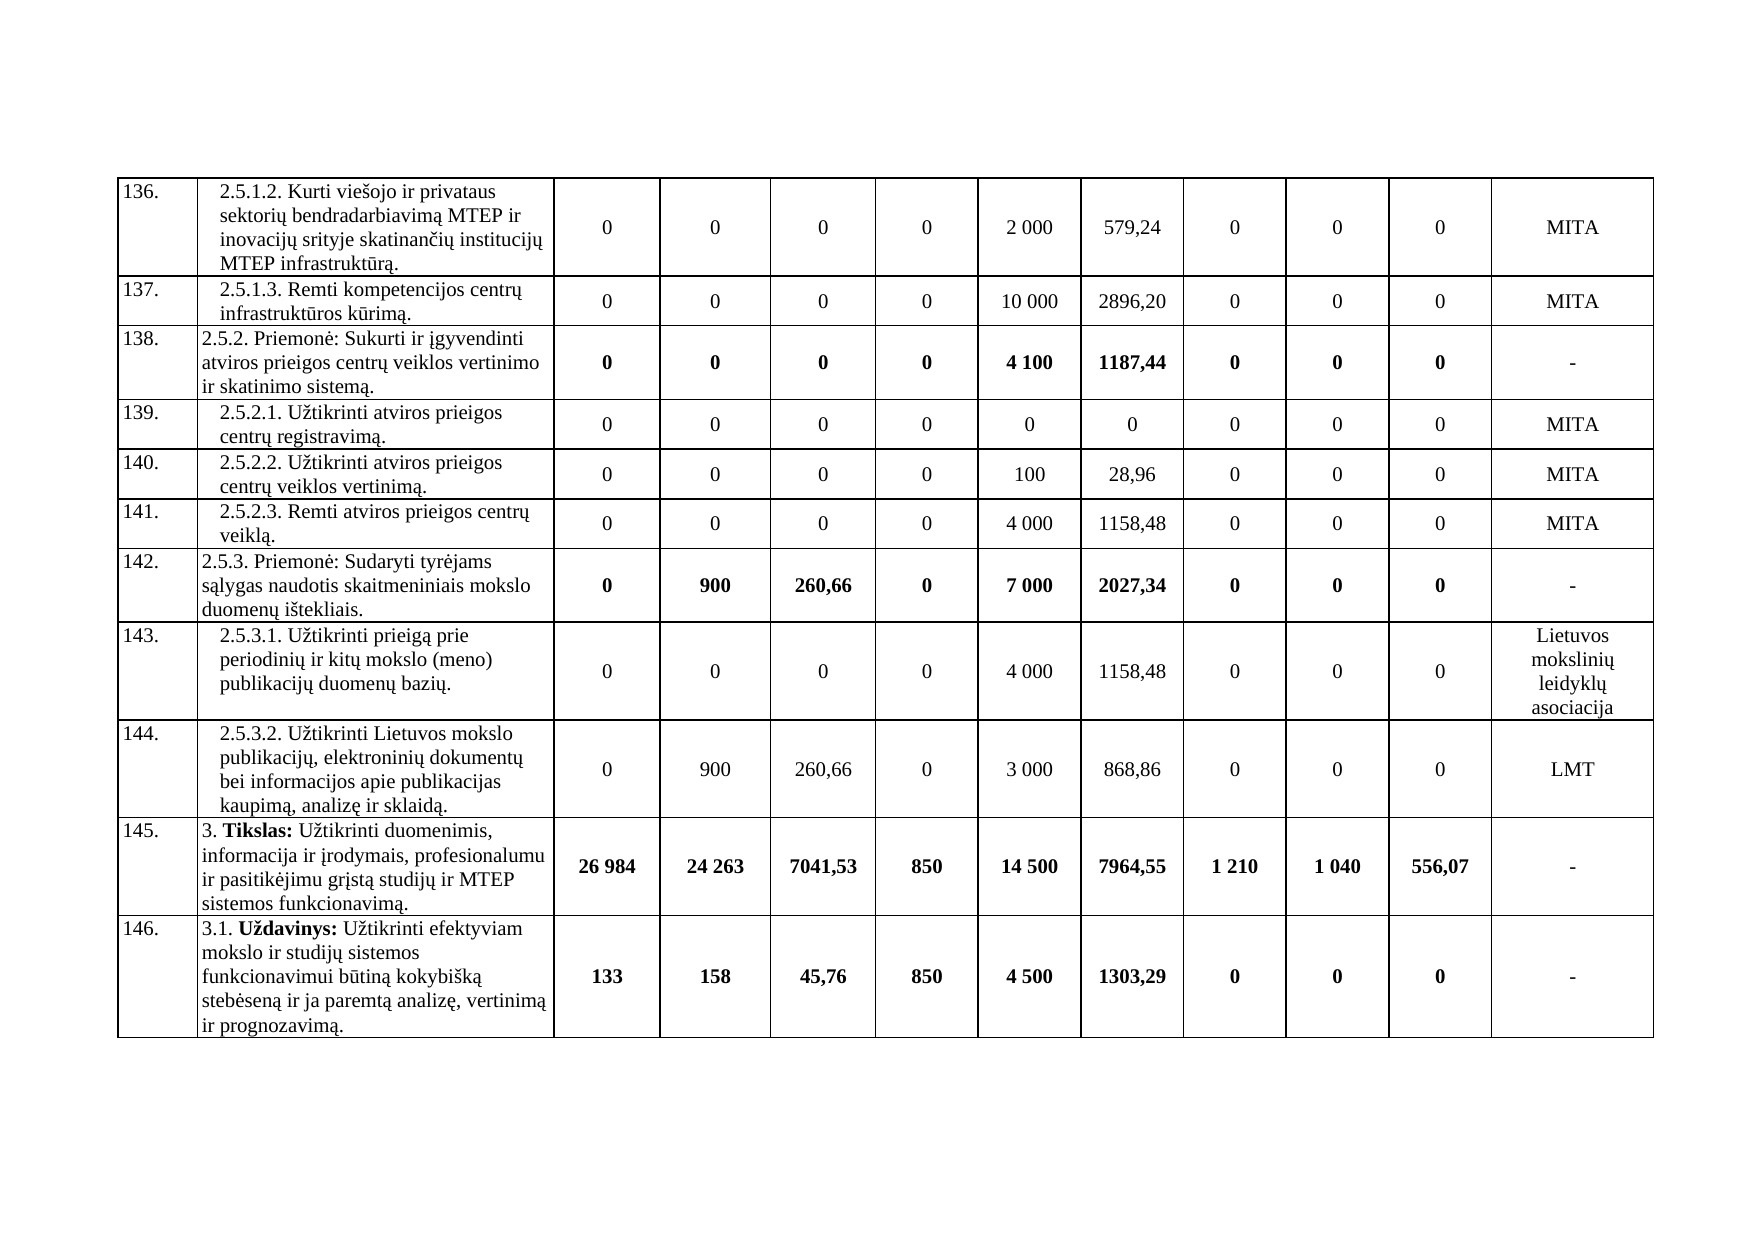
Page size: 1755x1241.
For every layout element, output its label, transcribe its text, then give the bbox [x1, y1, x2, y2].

table_cell 0 [555, 326, 659, 398]
table_cell 0 [876, 721, 977, 817]
table_cell 0 [876, 500, 977, 547]
table_cell 2.5.3. Priemonė: Sudaryti tyrėjams sąlygas naudotis skaitmeniniais mokslo duomenų ištekliais. [198, 549, 553, 621]
table_cell - [1492, 549, 1653, 621]
table_cell 0 [771, 623, 875, 719]
table_cell 0 [661, 450, 770, 498]
table_cell MITA [1492, 277, 1653, 325]
table_cell 24 263 [661, 818, 770, 915]
table_cell 139. [119, 400, 197, 448]
table_cell 2.5.3.2. Užtikrinti Lietuvos mokslo publikacijų, elektroninių dokumentų bei informacijos apie publikacijas kaupimą, analizę ir sklaidą. [198, 721, 553, 817]
table_cell Lietuvos mokslinių leidyklų asociacija [1492, 623, 1653, 719]
table_cell 0 [1287, 549, 1388, 621]
table_cell 579,24 [1082, 179, 1183, 275]
table_cell 0 [876, 623, 977, 719]
table_cell 4 500 [979, 916, 1080, 1037]
table_cell 2 000 [979, 179, 1080, 275]
table_cell - [1492, 818, 1653, 915]
table_cell 0 [1184, 277, 1285, 325]
table_cell 0 [1287, 623, 1388, 719]
table_cell 0 [771, 277, 875, 325]
table_cell 0 [876, 450, 977, 498]
table_cell 0 [555, 623, 659, 719]
table_cell 3 000 [979, 721, 1080, 817]
table_cell MITA [1492, 400, 1653, 448]
table_cell 0 [1287, 326, 1388, 398]
table_cell 0 [1390, 400, 1491, 448]
table_cell 100 [979, 450, 1080, 498]
table_cell 0 [1390, 623, 1491, 719]
table_cell 0 [876, 326, 977, 398]
table_cell 4 000 [979, 623, 1080, 719]
table_cell 0 [1287, 916, 1388, 1037]
table_cell 4 100 [979, 326, 1080, 398]
table_cell 0 [1184, 326, 1285, 398]
table_cell 0 [661, 326, 770, 398]
table_cell 0 [1184, 721, 1285, 817]
table_cell 28,96 [1082, 450, 1183, 498]
table_cell 26 984 [555, 818, 659, 915]
table_cell 2.5.2. Priemonė: Sukurti ir įgyvendinti atviros prieigos centrų veiklos vertinimo ir skatinimo sistemą. [198, 326, 553, 398]
table_cell 0 [771, 450, 875, 498]
table_cell 0 [979, 400, 1080, 448]
table_cell 260,66 [771, 549, 875, 621]
table_cell 2.5.1.2. Kurti viešojo ir privataus sektorių bendradarbiavimą MTEP ir inovacijų srityje skatinančių institucijų MTEP infrastruktūrą. [198, 179, 553, 275]
table_cell 260,66 [771, 721, 875, 817]
table_cell MITA [1492, 500, 1653, 547]
table_cell 0 [1390, 500, 1491, 547]
table_cell 158 [661, 916, 770, 1037]
table_cell 0 [1287, 400, 1388, 448]
table_cell 1158,48 [1082, 500, 1183, 547]
table_cell 0 [1390, 721, 1491, 817]
table_cell 10 000 [979, 277, 1080, 325]
table_cell - [1492, 326, 1653, 398]
table_cell 0 [1184, 500, 1285, 547]
table_cell 0 [1390, 916, 1491, 1037]
table_cell 850 [876, 818, 977, 915]
table_cell 1303,29 [1082, 916, 1183, 1037]
table_cell 0 [661, 500, 770, 547]
table_cell 0 [661, 179, 770, 275]
table_cell 0 [555, 500, 659, 547]
table_cell 0 [661, 623, 770, 719]
table_cell 0 [661, 400, 770, 448]
table_cell 3. Tikslas: Užtikrinti duomenimis, informacija ir įrodymais, profesionalumu ir pasitikėjimu grįstą studijų ir MTEP sistemos funkcionavimą. [198, 818, 553, 915]
table_cell 0 [1287, 721, 1388, 817]
table_cell 3.1. Uždavinys: Užtikrinti efektyviam mokslo ir studijų sistemos funkcionavimui būtiną kokybišką stebėseną ir ja paremtą analizę, vertinimą ir prognozavimą. [198, 916, 553, 1037]
table_cell 14 500 [979, 818, 1080, 915]
table_cell 0 [876, 400, 977, 448]
table_cell 143. [119, 623, 197, 719]
table_cell 0 [876, 179, 977, 275]
table_cell 0 [555, 400, 659, 448]
table_cell 850 [876, 916, 977, 1037]
table_cell 1 040 [1287, 818, 1388, 915]
table_cell 7041,53 [771, 818, 875, 915]
table_cell 0 [771, 400, 875, 448]
table_cell 2027,34 [1082, 549, 1183, 621]
table_cell MITA [1492, 450, 1653, 498]
table_cell 133 [555, 916, 659, 1037]
table_cell 2.5.3.1. Užtikrinti prieigą prie periodinių ir kitų mokslo (meno) publikacijų duomenų bazių. [198, 623, 553, 719]
table_cell 142. [119, 549, 197, 621]
table_cell 0 [771, 326, 875, 398]
table_cell 0 [555, 721, 659, 817]
table_cell 1158,48 [1082, 623, 1183, 719]
table_cell 146. [119, 916, 197, 1037]
table_cell MITA [1492, 179, 1653, 275]
table_cell 7 000 [979, 549, 1080, 621]
table_cell - [1492, 916, 1653, 1037]
table_cell 0 [555, 450, 659, 498]
table_cell 0 [1184, 916, 1285, 1037]
table_cell 1187,44 [1082, 326, 1183, 398]
table_cell 2.5.2.3. Remti atviros prieigos centrų veiklą. [198, 500, 553, 547]
table_cell 0 [1184, 179, 1285, 275]
table_cell 0 [1184, 549, 1285, 621]
table_cell 0 [1184, 400, 1285, 448]
table_cell 144. [119, 721, 197, 817]
table_cell 4 000 [979, 500, 1080, 547]
table_cell 2.5.1.3. Remti kompetencijos centrų infrastruktūros kūrimą. [198, 277, 553, 325]
table_cell 868,86 [1082, 721, 1183, 817]
table_cell 0 [1082, 400, 1183, 448]
table_cell 0 [1390, 277, 1491, 325]
table_cell 0 [1184, 450, 1285, 498]
table_cell 0 [1287, 179, 1388, 275]
table_cell 141. [119, 500, 197, 547]
table_cell 0 [1390, 326, 1491, 398]
table_cell 0 [876, 277, 977, 325]
table_cell 0 [555, 549, 659, 621]
table_cell 0 [1390, 549, 1491, 621]
table_cell 138. [119, 326, 197, 398]
table_cell 2.5.2.1. Užtikrinti atviros prieigos centrų registravimą. [198, 400, 553, 448]
table_cell 0 [1390, 179, 1491, 275]
table_cell 0 [555, 179, 659, 275]
table_cell 137. [119, 277, 197, 325]
table_cell 140. [119, 450, 197, 498]
table_cell 145. [119, 818, 197, 915]
table_cell 7964,55 [1082, 818, 1183, 915]
table_cell LMT [1492, 721, 1653, 817]
table_cell 0 [555, 277, 659, 325]
table_cell 2.5.2.2. Užtikrinti atviros prieigos centrų veiklos vertinimą. [198, 450, 553, 498]
table_cell 0 [876, 549, 977, 621]
table_cell 0 [771, 179, 875, 275]
table_cell 0 [1287, 450, 1388, 498]
table_cell 0 [1287, 500, 1388, 547]
table_cell 0 [661, 277, 770, 325]
table_cell 900 [661, 721, 770, 817]
table_cell 45,76 [771, 916, 875, 1037]
table_cell 0 [1390, 450, 1491, 498]
table_cell 0 [1287, 277, 1388, 325]
table_cell 2896,20 [1082, 277, 1183, 325]
table_cell 556,07 [1390, 818, 1491, 915]
table_cell 900 [661, 549, 770, 621]
table_cell 0 [1184, 623, 1285, 719]
table_cell 1 210 [1184, 818, 1285, 915]
table_cell 136. [119, 179, 197, 275]
table_cell 0 [771, 500, 875, 547]
